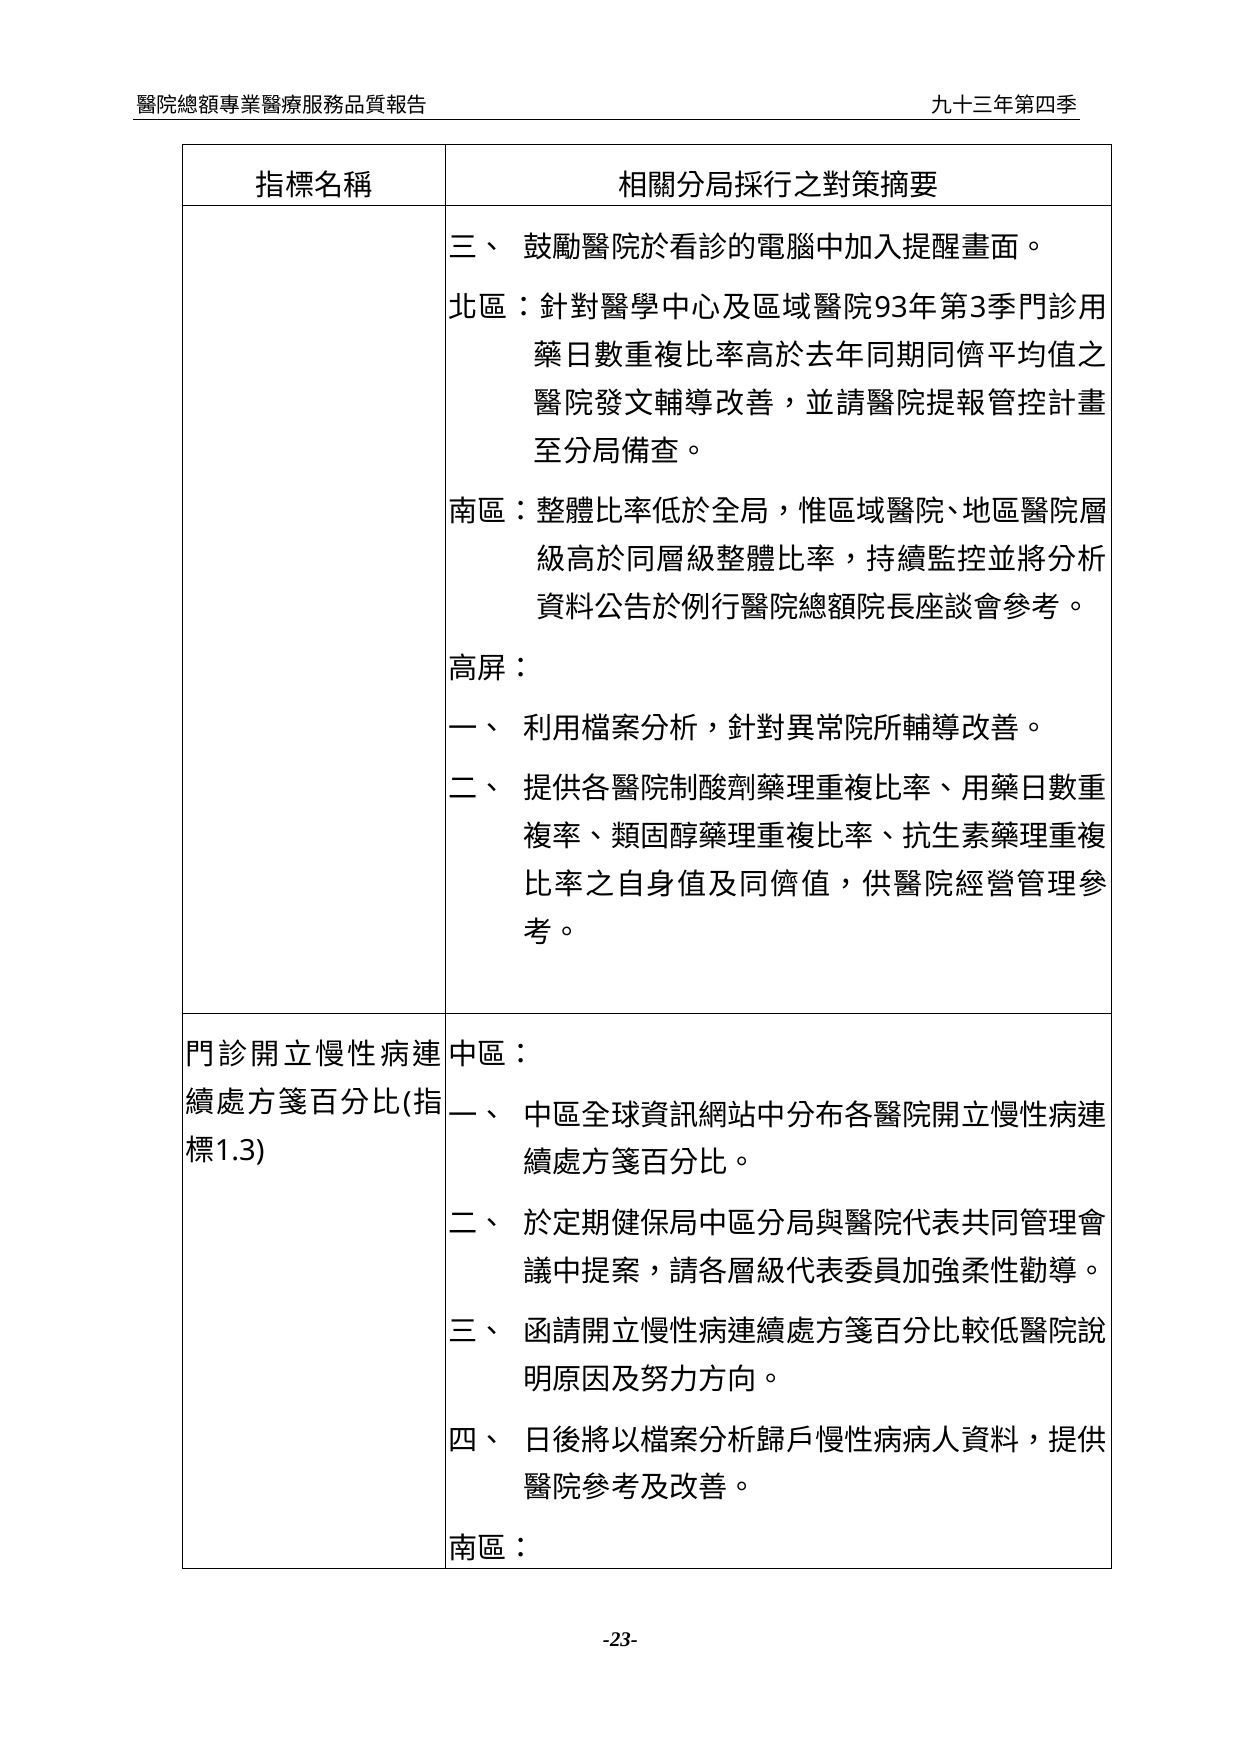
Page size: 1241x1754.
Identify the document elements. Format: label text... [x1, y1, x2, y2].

table_cell [183, 206, 445, 1013]
table_cell 中區： 中區全球資訊網站中分布各醫院開立慢性病連續處方箋百分比。 於定期健保局中區分局與醫院代表共同管理會議中提案，請各層級代表委員加強柔性勸導。 函請開立慢性病連續處方箋百分比較低醫院說明原因及努力方向。 日後將以檔案分析歸戶慢性病病人資料，提供醫院參考及改善。 南區： 低於整體比率，惟區域醫院、地區醫院層級高於同級比，請醫學中心層級加強開立慢性病連續處方箋，提昇整體比率。 列為94年參與分類管理措施指標監控項目。 高屏區： 每季提供各醫院開立慢性病連續處方百分比之自身值及同儕值，供醫院經營管理參考。 鼓勵地區醫院層級開立慢性病連續處方箋，並訂定個別醫院目標值為6%。 [446, 1014, 1111, 1568]
table_cell 台北區： 針對異常院所發文輔導改善。 利用檔案分析方式扣核重複用藥。 鼓勵醫院於看診的電腦中加入提醒畫面。 北區：針對醫學中心及區域醫院93年第3季門診用藥日數重複比率高於去年同期同儕平均值之醫院發文輔導改善，並請醫院提報管控計畫至分局備查。 南區：整體比率低於全局，惟區域醫院、地區醫院層級高於同層級整體比率，持續監控並將分析資料公告於例行醫院總額院長座談會參考。 高屏： 利用檔案分析，針對異常院所輔導改善。 提供各醫院制酸劑藥理重複比率、用藥日數重複率、類固醇藥理重複比率、抗生素藥理重複比率之自身值及同儕值，供醫院經營管理參考。 [446, 206, 1111, 1013]
table_cell 門診開立慢性病連續處方箋百分比(指標1.3) [183, 1014, 445, 1568]
table_header 指標名稱 [183, 145, 445, 205]
table_header 相關分局採行之對策摘要 [446, 145, 1111, 205]
